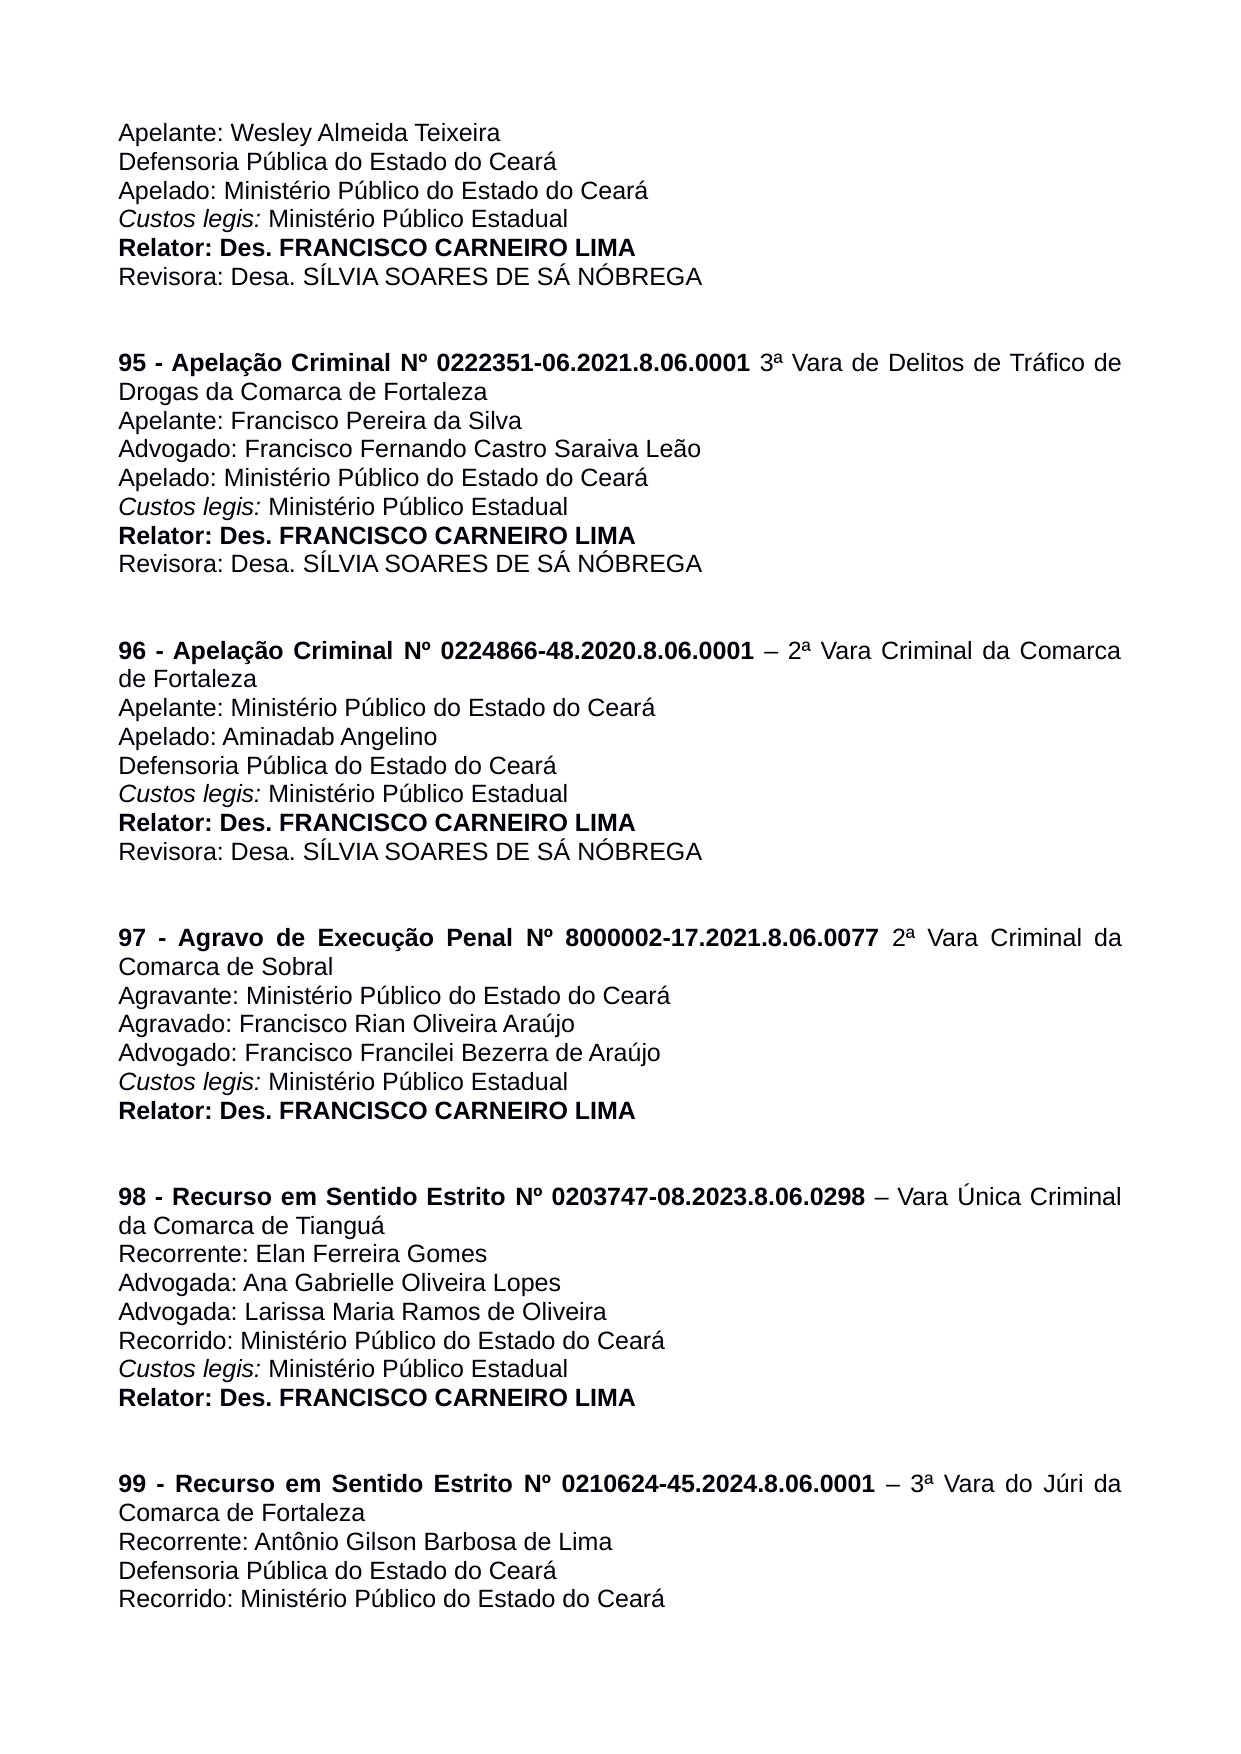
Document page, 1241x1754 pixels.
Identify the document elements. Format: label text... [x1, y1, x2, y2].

text Relator: Des. FRANCISCO CARNEIRO LIMA [118, 1096, 1122, 1124]
text 96 - Apelação Criminal Nº 0224866-48.2020.8.06.0001 – 2ª Vara Criminal da Comarca de Fortaleza [118, 636, 1122, 693]
text 99 - Recurso em Sentido Estrito Nº 0210624-45.2024.8.06.0001 – 3ª Vara do Júri da Comarca de Fortaleza [118, 1469, 1122, 1527]
text Recorrido: Ministério Público do Estado do Ceará [118, 1326, 1122, 1354]
text Agravado: Francisco Rian Oliveira Araújo [118, 1009, 1122, 1038]
text Defensoria Pública do Estado do Ceará [118, 1556, 1122, 1584]
text Recorrente: Antônio Gilson Barbosa de Lima [118, 1527, 1122, 1556]
text Relator: Des. FRANCISCO CARNEIRO LIMA [118, 808, 1122, 837]
text Relator: Des. FRANCISCO CARNEIRO LIMA [118, 233, 1122, 262]
text Defensoria Pública do Estado do Ceará [118, 147, 1122, 176]
text Apelante: Francisco Pereira da Silva [118, 406, 1122, 434]
text Revisora: Desa. SÍLVIA SOARES DE SÁ NÓBREGA [118, 549, 1122, 578]
text Custos legis: Ministério Público Estadual [118, 1354, 1122, 1383]
text Apelado: Ministério Público do Estado do Ceará [118, 463, 1122, 492]
text Revisora: Desa. SÍLVIA SOARES DE SÁ NÓBREGA [118, 262, 1122, 291]
text Custos legis: Ministério Público Estadual [118, 492, 1122, 521]
text Apelante: Wesley Almeida Teixeira [118, 118, 1122, 147]
text 98 - Recurso em Sentido Estrito Nº 0203747-08.2023.8.06.0298 – Vara Única Criminal da Comarca de Tianguá [118, 1182, 1122, 1239]
text Apelado: Ministério Público do Estado do Ceará [118, 176, 1122, 204]
text Advogada: Ana Gabrielle Oliveira Lopes [118, 1268, 1122, 1297]
text Advogado: Francisco Francilei Bezerra de Araújo [118, 1038, 1122, 1067]
text 95 - Apelação Criminal Nº 0222351-06.2021.8.06.0001 3ª Vara de Delitos de Tráfico de Drogas da Comarca de Fortaleza [118, 348, 1122, 406]
text Custos legis: Ministério Público Estadual [118, 779, 1122, 808]
text Relator: Des. FRANCISCO CARNEIRO LIMA [118, 1383, 1122, 1412]
text 97 - Agravo de Execução Penal Nº 8000002-17.2021.8.06.0077 2ª Vara Criminal da Comarca de Sobral [118, 923, 1122, 981]
text Custos legis: Ministério Público Estadual [118, 1067, 1122, 1096]
text Relator: Des. FRANCISCO CARNEIRO LIMA [118, 521, 1122, 549]
text Recorrido: Ministério Público do Estado do Ceará [118, 1584, 1122, 1613]
text Apelante: Ministério Público do Estado do Ceará [118, 693, 1122, 722]
text Custos legis: Ministério Público Estadual [118, 204, 1122, 233]
text Advogado: Francisco Fernando Castro Saraiva Leão [118, 434, 1122, 463]
text Defensoria Pública do Estado do Ceará [118, 751, 1122, 779]
text Revisora: Desa. SÍLVIA SOARES DE SÁ NÓBREGA [118, 837, 1122, 866]
text Recorrente: Elan Ferreira Gomes [118, 1239, 1122, 1268]
text Apelado: Aminadab Angelino [118, 722, 1122, 751]
text Advogada: Larissa Maria Ramos de Oliveira [118, 1297, 1122, 1326]
text Agravante: Ministério Público do Estado do Ceará [118, 981, 1122, 1009]
